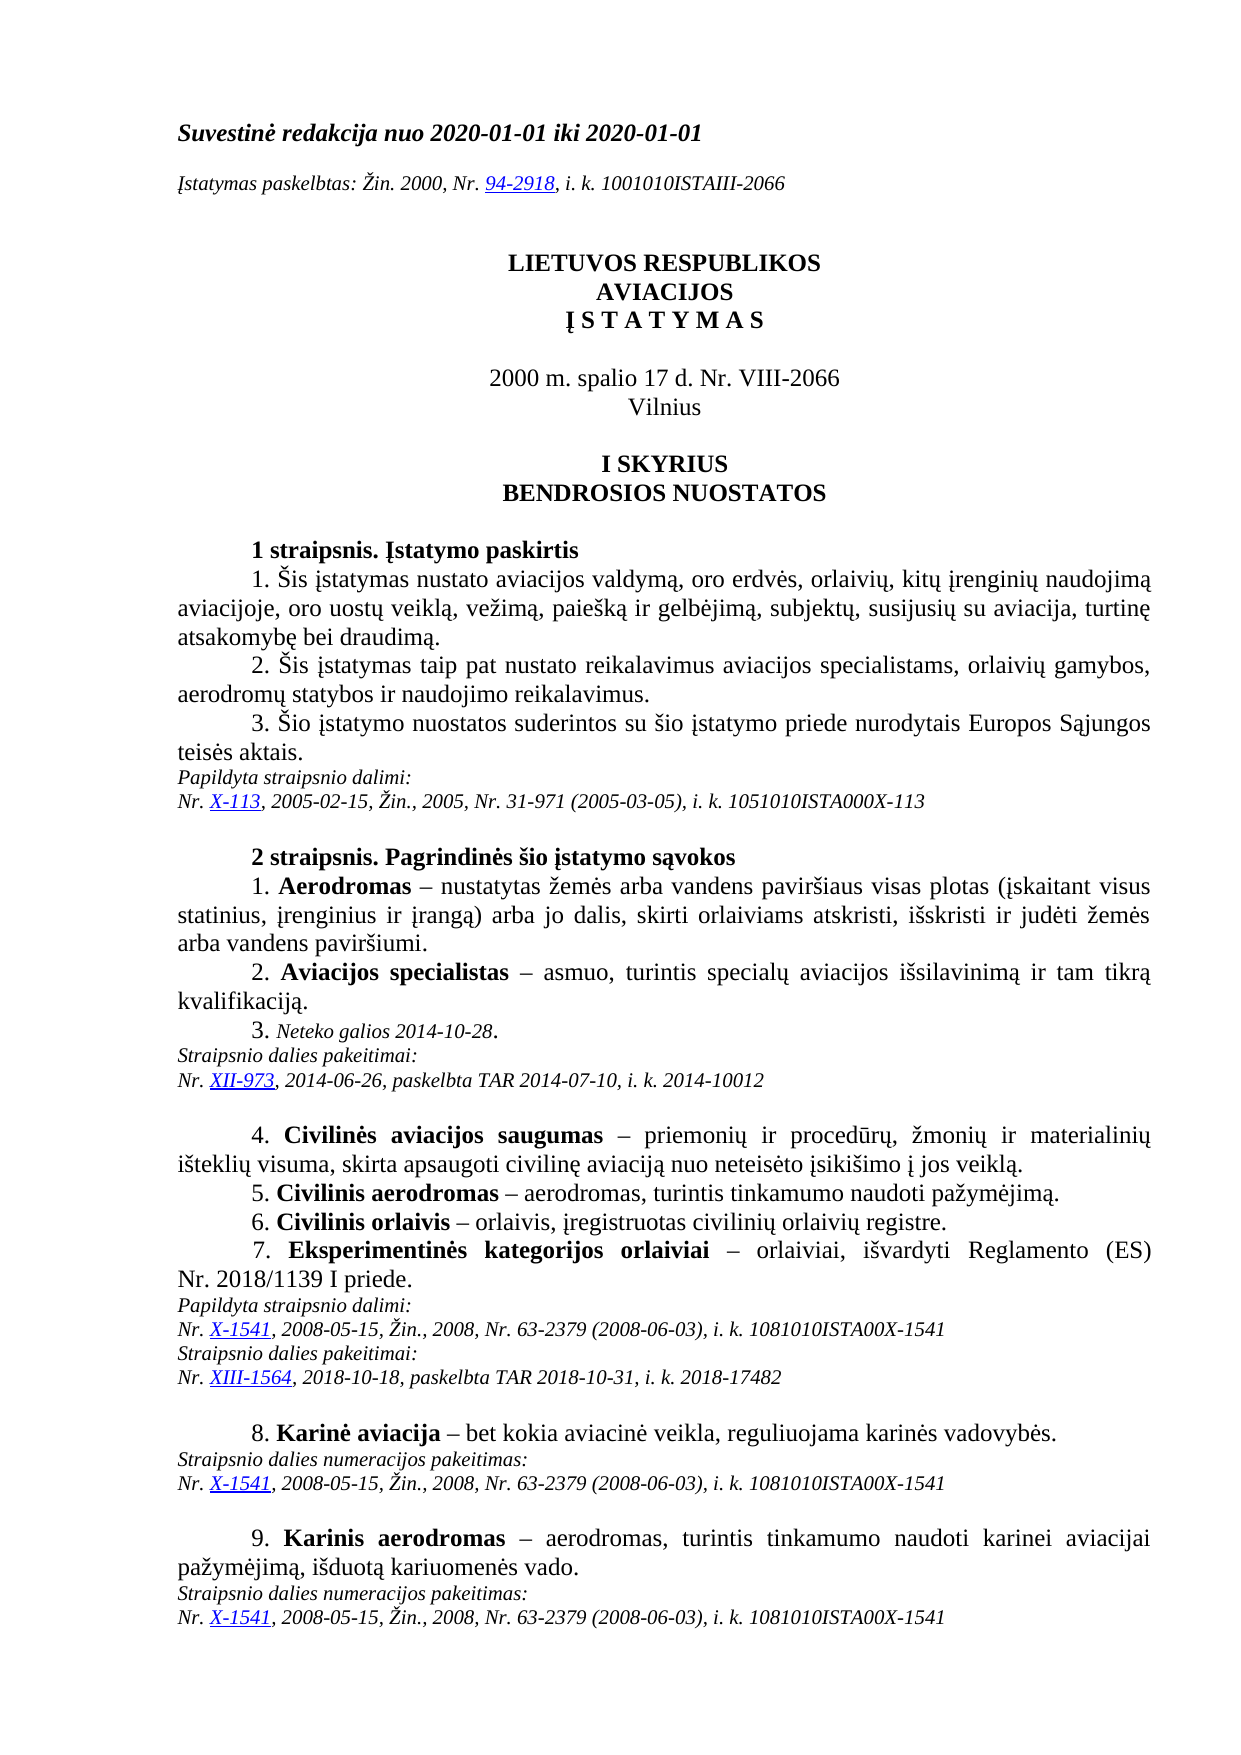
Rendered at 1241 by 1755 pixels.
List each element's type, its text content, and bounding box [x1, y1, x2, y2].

text LIETUVOS RESPUBLIKOS [177, 248, 1152, 277]
text Nr. XII-973, 2014-06-26, paskelbta TAR 2014-07-10, i. k. 2014-10012 [177, 1067, 1152, 1092]
text I SKYRIUS [177, 449, 1152, 478]
text Straipsnio dalies numeracijos pakeitimas: [177, 1447, 1152, 1471]
text Nr. XIII-1564, 2018-10-18, paskelbta TAR 2018-10-31, i. k. 2018-17482 [177, 1365, 1152, 1389]
subtitle 4. Civilinės aviacijos saugumas – priemonių ir procedūrų, žmonių ir materialinių išteklių visuma, skirta apsaugoti civilinę aviaciją nuo neteisėto įsikišimo į jos veiklą. [177, 1120, 1152, 1178]
text BENDROSIOS NUOSTATOS [177, 478, 1152, 507]
text 8. Karinė aviacija – bet kokia aviacinė veikla, reguliuojama karinės vadovybės. [177, 1418, 1152, 1447]
text Nr. X-113, 2005-02-15, Žin., 2005, Nr. 31-971 (2005-03-05), i. k. 1051010ISTA000X-113 [177, 789, 1152, 813]
text 1 straipsnis. Įstatymo paskirtis [177, 535, 1152, 564]
text 5. Civilinis aerodromas – aerodromas, turintis tinkamumo naudoti pažymėjimą. [177, 1178, 1152, 1207]
text 2. Aviacijos specialistas – asmuo, turintis specialų aviacijos išsilavinimą ir tam tikrą kvalifikaciją. [177, 957, 1152, 1015]
text Nr. X-1541, 2008-05-15, Žin., 2008, Nr. 63-2379 (2008-06-03), i. k. 1081010ISTA00X-1541 [177, 1605, 1152, 1629]
text 9. Karinis aerodromas – aerodromas, turintis tinkamumo naudoti karinei aviacijai pažymėjimą, išduotą kariuomenės vado. [177, 1523, 1152, 1581]
text Į S T A T Y M A S [177, 305, 1152, 334]
text Papildyta straipsnio dalimi: [177, 765, 1152, 789]
subtitle 3. Neteko galios 2014-10-28. [177, 1015, 1152, 1043]
text Įstatymas paskelbtas: Žin. 2000, Nr. 94-2918, i. k. 1001010ISTAIII-2066 [177, 171, 1152, 195]
text Vilnius [177, 392, 1152, 420]
text 2 straipsnis. Pagrindinės šio įstatymo sąvokos [177, 842, 1152, 871]
text 2. Šis įstatymas taip pat nustato reikalavimus aviacijos specialistams, orlaivių gamybos, aerodromų statybos ir naudojimo reikalavimus. [177, 650, 1152, 708]
text 2000 m. spalio 17 d. Nr. VIII-2066 [177, 363, 1152, 392]
text Papildyta straipsnio dalimi: [177, 1293, 1152, 1317]
text Suvestinė redakcija nuo 2020-01-01 iki 2020-01-01 [177, 118, 1152, 147]
text AVIACIJOS [177, 277, 1152, 305]
text Straipsnio dalies pakeitimai: [177, 1341, 1152, 1365]
text 7. Eksperimentinės kategorijos orlaiviai – orlaiviai, išvardyti Reglamento (ES) Nr. 2018/1139 I priede. [177, 1235, 1152, 1293]
text Straipsnio dalies numeracijos pakeitimas: [177, 1581, 1152, 1605]
text Straipsnio dalies pakeitimai: [177, 1043, 1152, 1067]
text 3. Šio įstatymo nuostatos suderintos su šio įstatymo priede nurodytais Europos Sąjungos teisės aktais. [177, 708, 1152, 765]
subtitle 1. Aerodromas – nustatytas žemės arba vandens paviršiaus visas plotas (įskaitant visus statinius, įrenginius ir įrangą) arba jo dalis, skirti orlaiviams atskristi, išskristi ir judėti žemės arba vandens paviršiumi. [177, 871, 1152, 957]
text Nr. X-1541, 2008-05-15, Žin., 2008, Nr. 63-2379 (2008-06-03), i. k. 1081010ISTA00X-1541 [177, 1471, 1152, 1495]
text 1. Šis įstatymas nustato aviacijos valdymą, oro erdvės, orlaivių, kitų įrenginių naudojimą aviacijoje, oro uostų veiklą, vežimą, paiešką ir gelbėjimą, subjektų, susijusių su aviacija, turtinę atsakomybę bei draudimą. [177, 564, 1152, 650]
text 6. Civilinis orlaivis – orlaivis, įregistruotas civilinių orlaivių registre. [177, 1207, 1152, 1235]
text Nr. X-1541, 2008-05-15, Žin., 2008, Nr. 63-2379 (2008-06-03), i. k. 1081010ISTA00X-1541 [177, 1317, 1152, 1341]
